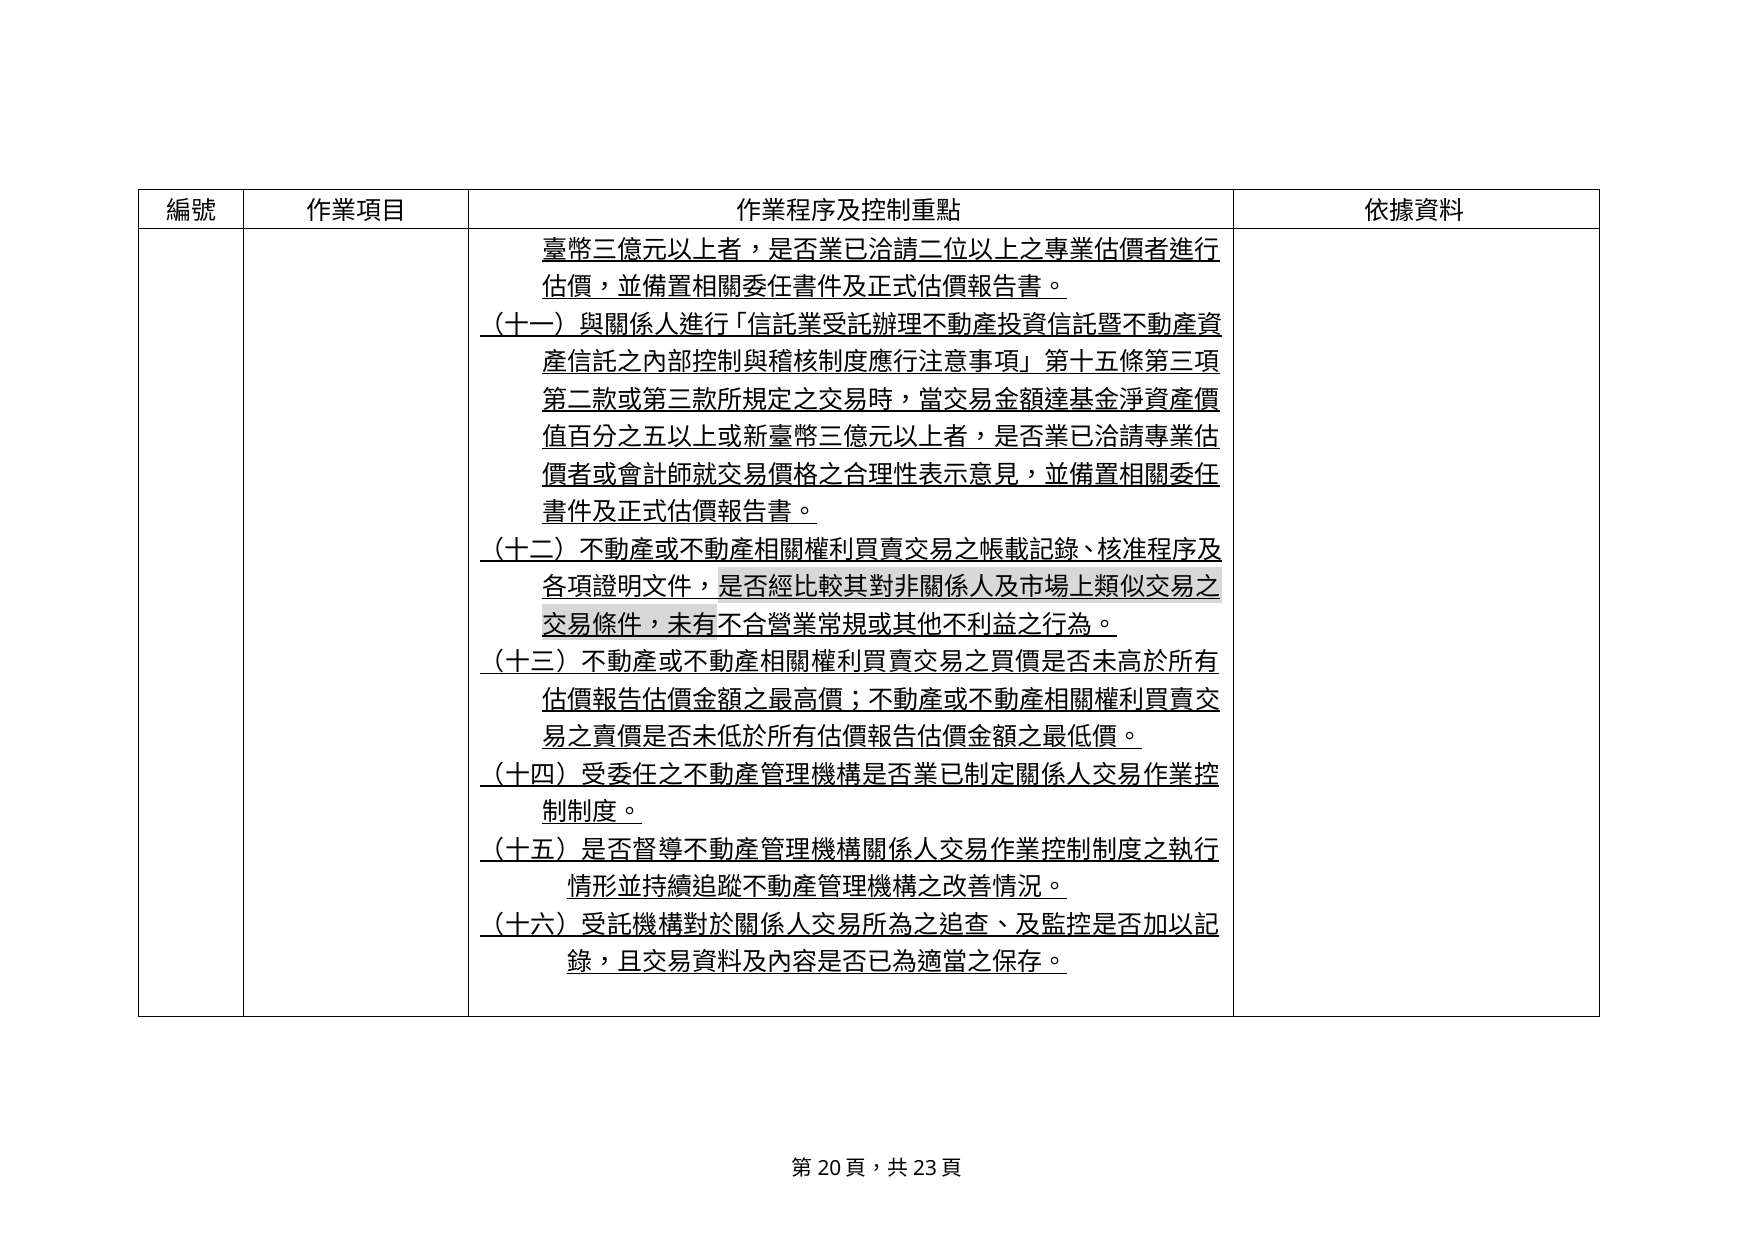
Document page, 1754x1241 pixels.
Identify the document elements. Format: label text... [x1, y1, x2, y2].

table_header 作業程序及控制重點 [469, 190, 1233, 227]
table_cell 臺幣三億元以上者，是否業已洽請二位以上之專業估價者進行估價，並備置相關委任書件及正式估價報告書。 （十一）與關係人進行「信託業受託辦理不動產投資信託暨不動產資產信託之內部控制與稽核制度應行注意事項」第十五條第三項第二款或第三款所規定之交易時，當交易金額達基金淨資產價值百分之五以上或新臺幣三億元以上者，是否業已洽請專業估價者或會計師就交易價格之合理性表示意見，並備置相關委任書件及正式估價報告書。 （十二）不動產或不動產相關權利買賣交易之帳載記錄、核准程序及各項證明文件，是否經比較其對非關係人及市場上類似交易之交易條件，未有不合營業常規或其他不利益之行為。 （十三）不動產或不動產相關權利買賣交易之買價是否未高於所有估價報告估價金額之最高價；不動產或不動產相關權利買賣交易之賣價是否未低於所有估價報告估價金額之最低價。 （十四）受委任之不動產管理機構是否業已制定關係人交易作業控制制度。 （十五）是否督導不動產管理機構關係人交易作業控制制度之執行情形並持續追蹤不動產管理機構之改善情況。 （十六）受託機構對於關係人交易所為之追查、及監控是否加以記錄，且交易資料及內容是否已為適當之保存。 [469, 229, 1233, 1016]
table_header 編號 [139, 190, 243, 227]
table_cell [139, 229, 243, 1016]
table_header 作業項目 [244, 190, 468, 227]
table_cell [1234, 229, 1599, 1016]
table_cell [244, 229, 468, 1016]
table_header 依據資料 [1234, 190, 1599, 227]
